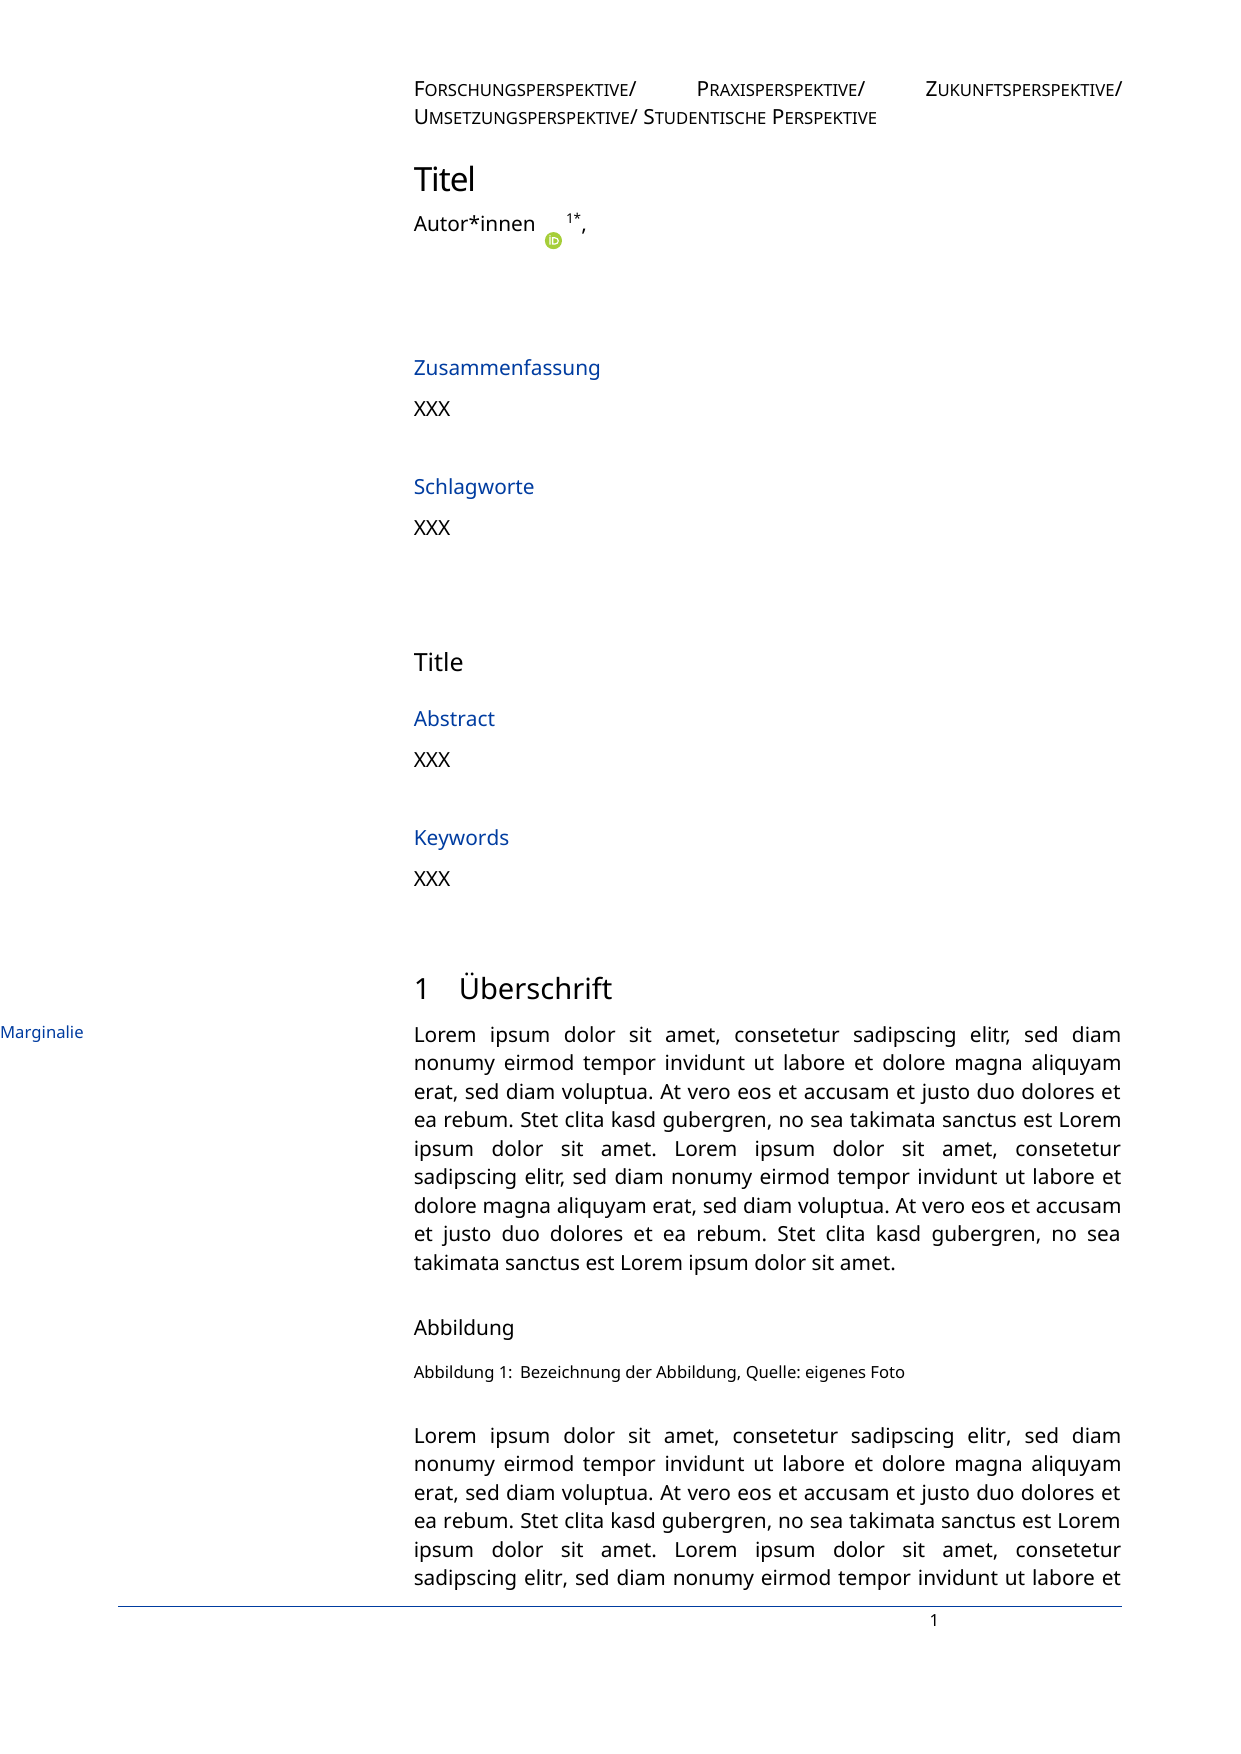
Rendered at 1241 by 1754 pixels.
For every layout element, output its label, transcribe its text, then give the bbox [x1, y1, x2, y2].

text Marginalie [0, 1020, 266, 1043]
text Forschungsperspektive/ Praxisperspektive/ Zukunftsperspektive/ Umsetzungsperspektive/ Studentische Perspektive [413, 74, 1122, 131]
text Schlagworte [413, 472, 1122, 501]
text Abbildung [413, 1313, 1122, 1342]
text Keywords [413, 823, 1122, 852]
text XXX [413, 864, 1122, 893]
text XXX [413, 745, 1122, 773]
text XXX [413, 394, 1122, 422]
text XXX [413, 513, 1122, 542]
text Abbildung 1: Bezeichnung der Abbildung, Quelle: eigenes Foto [413, 1361, 1122, 1383]
text Abstract [413, 704, 1122, 733]
text Autor*innen 1*, [413, 209, 1122, 249]
text Title [413, 645, 1122, 679]
text Lorem ipsum dolor sit amet, consetetur sadipscing elitr, sed diam nonumy eirmod tempor invidunt ut labore et dolore magna aliquyam erat, sed diam voluptua. At vero eos et accusam et justo duo dolores et ea rebum. Stet clita kasd gubergren, no sea takimata sanctus est Lorem ipsum dolor sit amet. Lorem ipsum dolor sit amet, consetetur sadipscing elitr, sed diam nonumy eirmod tempor invidunt ut labore et dolore magna aliquyam erat, sed diam voluptua. At vero eos et accusam et justo duo dolores et ea rebum. Stet clita kasd gubergren, no sea takimata sanctus est Lorem ipsum dolor sit amet. [413, 1020, 1122, 1276]
subtitle Überschrift [413, 968, 1122, 1008]
text Lorem ipsum dolor sit amet, consetetur sadipscing elitr, sed diam nonumy eirmod tempor invidunt ut labore et dolore magna aliquyam erat, sed diam voluptua. At vero eos et accusam et justo duo dolores et ea rebum. Stet clita kasd gubergren, no sea takimata sanctus est Lorem ipsum dolor sit amet. Lorem ipsum dolor sit amet, consetetur sadipscing elitr, sed diam nonumy eirmod tempor invidunt ut labore et [413, 1421, 1122, 1592]
text Titel [413, 156, 1122, 201]
text Zusammenfassung [413, 353, 1122, 381]
